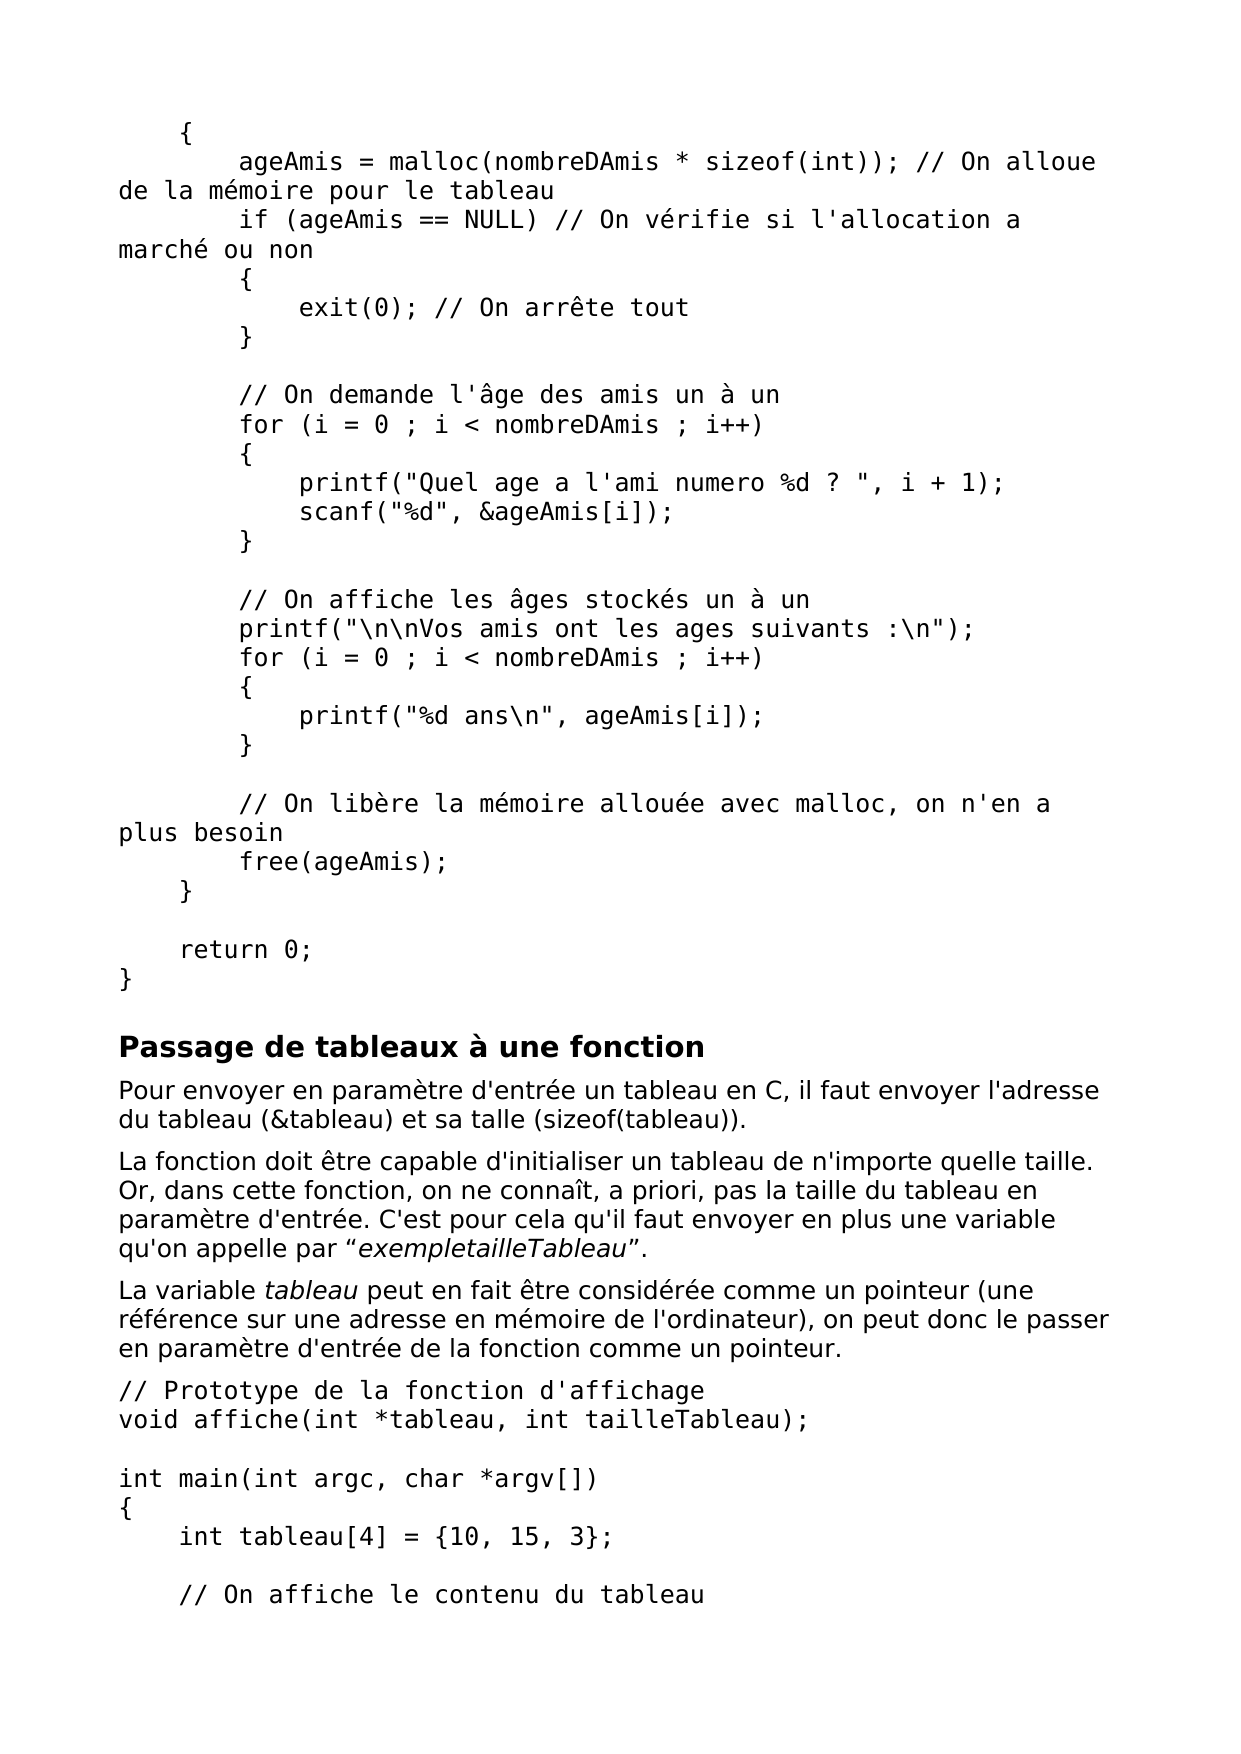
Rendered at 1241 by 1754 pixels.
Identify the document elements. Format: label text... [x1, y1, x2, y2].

text { ageAmis = malloc(nombreDAmis * sizeof(int)); // On alloue de la mémoire pour le tableau if (ageAmis == NULL) // On vérifie si l'allocation a marché ou non { exit(0); // On arrête tout } // On demande l'âge des amis un à un for (i = 0 ; i < nombreDAmis ; i++) { printf("Quel age a l'ami numero %d ? ", i + 1); scanf("%d", &ageAmis[i]); } // On affiche les âges stockés un à un printf("\n\nVos amis ont les ages suivants :\n"); for (i = 0 ; i < nombreDAmis ; i++) { printf("%d ans\n", ageAmis[i]); } // On libère la mémoire allouée avec malloc, on n'en a plus besoin free(ageAmis); } return 0; } [118, 118, 1122, 993]
text Pour envoyer en paramètre d'entrée un tableau en C, il faut envoyer l'adresse du tableau (&tableau) et sa talle (sizeof(tableau)). [118, 1076, 1122, 1135]
text La fonction doit être capable d'initialiser un tableau de n'importe quelle taille. Or, dans cette fonction, on ne connaît, a priori, pas la taille du tableau en paramètre d'entrée. C'est pour cela qu'il faut envoyer en plus une variable qu'on appelle par “exempletailleTableau”. [118, 1147, 1122, 1264]
subtitle Passage de tableaux à une fonction [118, 1030, 1122, 1064]
text La variable tableau peut en fait être considérée comme un pointeur (une référence sur une adresse en mémoire de l'ordinateur), on peut donc le passer en paramètre d'entrée de la fonction comme un pointeur. [118, 1276, 1122, 1364]
text // Prototype de la fonction d'affichage void affiche(int *tableau, int tailleTableau); int main(int argc, char *argv[]) { int tableau[4] = {10, 15, 3}; // On affiche le contenu du tableau [118, 1376, 1122, 1610]
